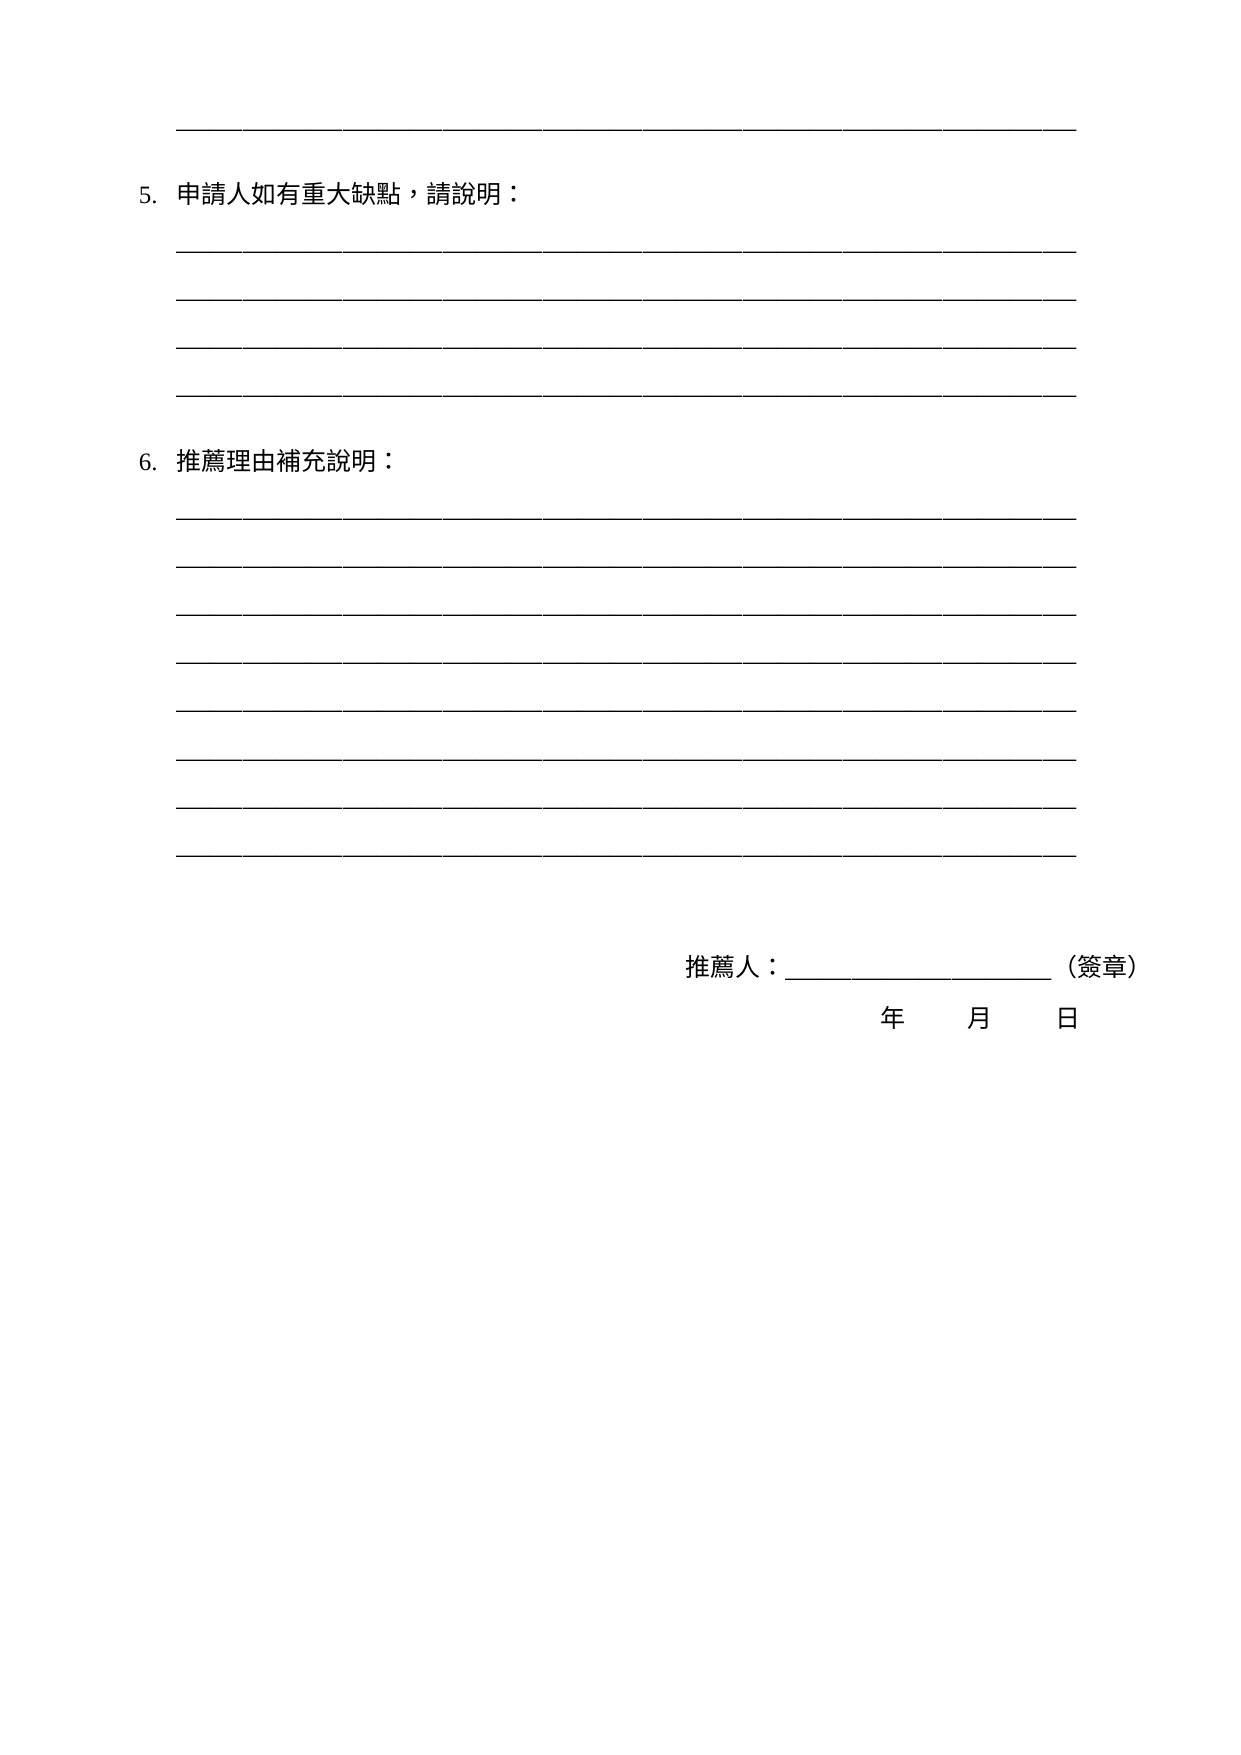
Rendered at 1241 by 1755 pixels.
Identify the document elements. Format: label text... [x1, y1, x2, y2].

text ＿＿＿＿＿＿＿＿＿＿＿＿＿＿＿＿＿＿＿＿＿＿＿＿＿＿＿ [176, 526, 1152, 574]
text ＿＿＿＿＿＿＿＿＿＿＿＿＿＿＿＿＿＿＿＿＿＿＿＿＿＿＿ [176, 670, 1152, 718]
text ＿＿＿＿＿＿＿＿＿＿＿＿＿＿＿＿＿＿＿＿＿＿＿＿＿＿＿ [176, 89, 1152, 137]
text ＿＿＿＿＿＿＿＿＿＿＿＿＿＿＿＿＿＿＿＿＿＿＿＿＿＿＿ [176, 767, 1152, 815]
text ＿＿＿＿＿＿＿＿＿＿＿＿＿＿＿＿＿＿＿＿＿＿＿＿＿＿＿ [176, 307, 1152, 355]
list 推薦理由補充說明： [139, 441, 1152, 477]
text 推薦人：＿＿＿＿＿＿＿＿（簽章） [139, 938, 1152, 986]
text ＿＿＿＿＿＿＿＿＿＿＿＿＿＿＿＿＿＿＿＿＿＿＿＿＿＿＿ [176, 355, 1152, 403]
list 申請人如有重大缺點，請說明： [139, 174, 1152, 211]
text ＿＿＿＿＿＿＿＿＿＿＿＿＿＿＿＿＿＿＿＿＿＿＿＿＿＿＿ [176, 259, 1152, 307]
text 年 月 日 [89, 999, 1152, 1035]
text ＿＿＿＿＿＿＿＿＿＿＿＿＿＿＿＿＿＿＿＿＿＿＿＿＿＿＿ [176, 718, 1152, 767]
text ＿＿＿＿＿＿＿＿＿＿＿＿＿＿＿＿＿＿＿＿＿＿＿＿＿＿＿ [176, 574, 1152, 622]
text ＿＿＿＿＿＿＿＿＿＿＿＿＿＿＿＿＿＿＿＿＿＿＿＿＿＿＿ [176, 622, 1152, 670]
text ＿＿＿＿＿＿＿＿＿＿＿＿＿＿＿＿＿＿＿＿＿＿＿＿＿＿＿ [176, 815, 1152, 863]
text ＿＿＿＿＿＿＿＿＿＿＿＿＿＿＿＿＿＿＿＿＿＿＿＿＿＿＿ [176, 477, 1152, 526]
text ＿＿＿＿＿＿＿＿＿＿＿＿＿＿＿＿＿＿＿＿＿＿＿＿＿＿＿ [176, 211, 1152, 259]
